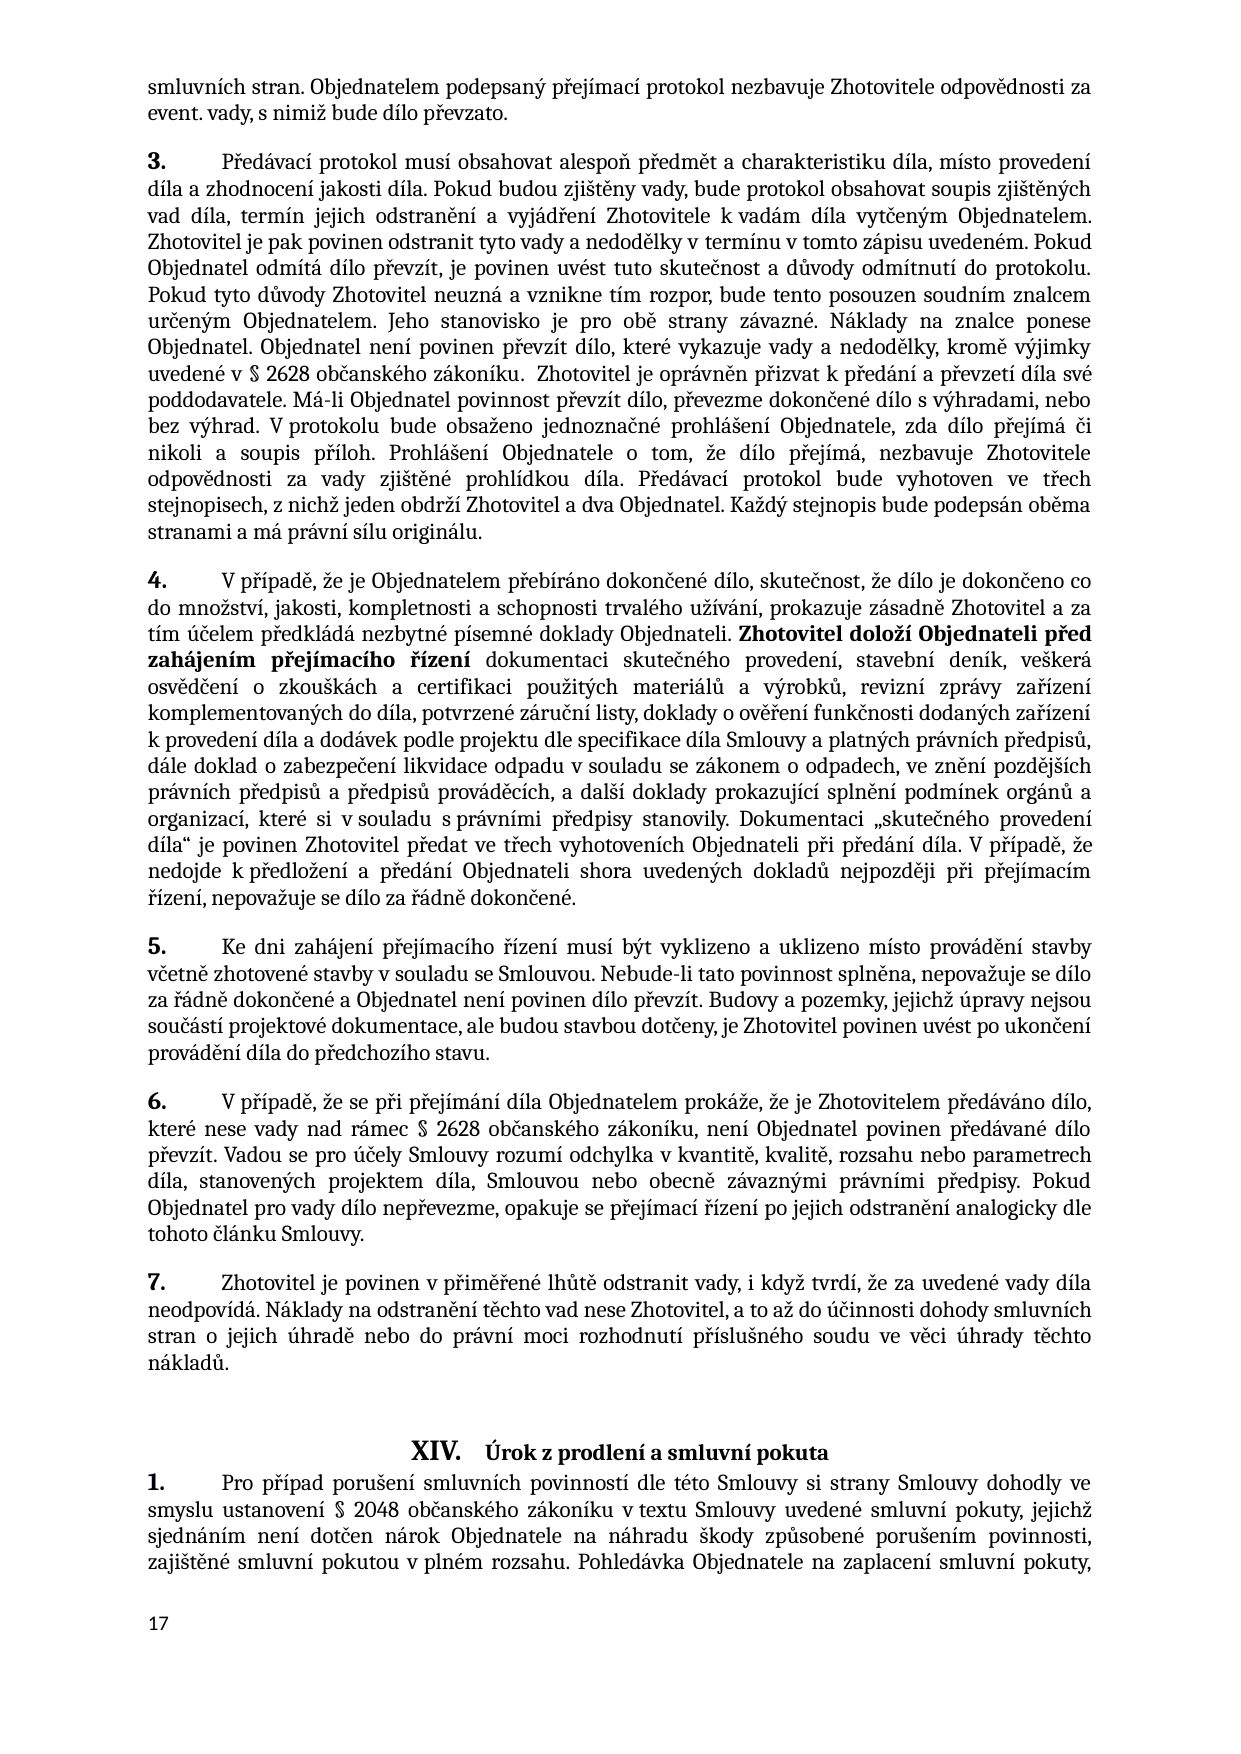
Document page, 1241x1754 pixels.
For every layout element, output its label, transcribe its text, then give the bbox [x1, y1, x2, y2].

list Pro případ porušení smluvních povinností dle této Smlouvy si strany Smlouvy dohodly ve smyslu ustanovení § 2048 občanského zákoníku v textu Smlouvy uvedené smluvní pokuty, jejichž sjednáním není dotčen nárok Objednatele na náhradu škody způsobené porušením povinnosti, zajištěné smluvní pokutou v plném rozsahu. Pohledávka Objednatele na zaplacení smluvní pokuty, případně jiné pohledávky vzniklé Objednateli na základě Smlouvy, může být započtena na pohledávku Zhotovitele na zaplacení ceny za provedené dílo. [148, 1468, 1093, 1576]
list V případě, že se při přejímání díla Objednatelem prokáže, že je Zhotovitelem předáváno dílo, které nese vady nad rámec § 2628 občanského zákoníku, není Objednatel povinen předávané dílo převzít. Vadou se pro účely Smlouvy rozumí odchylka v kvantitě, kvalitě, rozsahu nebo parametrech díla, stanovených projektem díla, Smlouvou nebo obecně závaznými právními předpisy. Pokud Objednatel pro vady dílo nepřevezme, opakuje se přejímací řízení po jejich odstranění analogicky dle tohoto článku Smlouvy. [148, 1087, 1093, 1247]
list Ke dni zahájení přejímacího řízení musí být vyklizeno a uklizeno místo provádění stavby včetně zhotovené stavby v souladu se Smlouvou. Nebude-li tato povinnost splněna, nepovažuje se dílo za řádně dokončené a Objednatel není povinen dílo převzít. Budovy a pozemky, jejichž úpravy nejsou součástí projektové dokumentace, ale budou stavbou dotčeny, je Zhotovitel povinen uvést po ukončení provádění díla do předchozího stavu. [148, 932, 1093, 1066]
list Předávací protokol musí obsahovat alespoň předmět a charakteristiku díla, místo provedení díla a zhodnocení jakosti díla. Pokud budou zjištěny vady, bude protokol obsahovat soupis zjištěných vad díla, termín jejich odstranění a vyjádření Zhotovitele k vadám díla vytčeným Objednatelem. Zhotovitel je pak povinen odstranit tyto vady a nedodělky v termínu v tomto zápisu uvedeném. Pokud Objednatel odmítá dílo převzít, je povinen uvést tuto skutečnost a důvody odmítnutí do protokolu. Pokud tyto důvody Zhotovitel neuzná a vznikne tím rozpor, bude tento posouzen soudním znalcem určeným Objednatelem. Jeho stanovisko je pro obě strany závazné. Náklady na znalce ponese Objednatel. Objednatel není povinen převzít dílo, které vykazuje vady a nedodělky, kromě výjimky uvedené v § 2628 občanského zákoníku. Zhotovitel je oprávněn přizvat k předání a převzetí díla své poddodavatele. Má-li Objednatel povinnost převzít dílo, převezme dokončené dílo s výhradami, nebo bez výhrad. V protokolu bude obsaženo jednoznačné prohlášení Objednatele, zda dílo přejímá či nikoli a soupis příloh. Prohlášení Objednatele o tom, že dílo přejímá, nezbavuje Zhotovitele odpovědnosti za vady zjištěné prohlídkou díla. Předávací protokol bude vyhotoven ve třech stejnopisech, z nichž jeden obdrží Zhotovitel a dva Objednatel. Každý stejnopis bude podepsán oběma stranami a má právní sílu originálu. [148, 147, 1093, 545]
list smluvních stran. Objednatelem podepsaný přejímací protokol nezbavuje Zhotovitele odpovědnosti za event. vady, s nimiž bude dílo převzato. [148, 74, 1093, 126]
list V případě, že je Objednatelem přebíráno dokončené dílo, skutečnost, že dílo je dokončeno co do množství, jakosti, kompletnosti a schopnosti trvalého užívání, prokazuje zásadně Zhotovitel a za tím účelem předkládá nezbytné písemné doklady Objednateli. Zhotovitel doloží Objednateli před zahájením přejímacího řízení dokumentaci skutečného provedení, stavební deník, veškerá osvědčení o zkouškách a certifikaci použitých materiálů a výrobků, revizní zprávy zařízení komplementovaných do díla, potvrzené záruční listy, doklady o ověření funkčnosti dodaných zařízení k provedení díla a dodávek podle projektu dle specifikace díla Smlouvy a platných právních předpisů, dále doklad o zabezpečení likvidace odpadu v souladu se zákonem o odpadech, ve znění pozdějších právních předpisů a předpisů prováděcích, a další doklady prokazující splnění podmínek orgánů a organizací, které si v souladu s právními předpisy stanovily. Dokumentaci „skutečného provedení díla“ je povinen Zhotovitel předat ve třech vyhotoveních Objednateli při předání díla. V případě, že nedojde k předložení a předání Objednateli shora uvedených dokladů nejpozději při přejímacím řízení, nepovažuje se dílo za řádně dokončené. [148, 566, 1093, 911]
list Úrok z prodlení a smluvní pokuta [148, 1434, 1093, 1468]
list Zhotovitel je povinen v přiměřené lhůtě odstranit vady, i když tvrdí, že za uvedené vady díla neodpovídá. Náklady na odstranění těchto vad nese Zhotovitel, a to až do účinnosti dohody smluvních stran o jejich úhradě nebo do právní moci rozhodnutí příslušného soudu ve věci úhrady těchto nákladů. [148, 1268, 1093, 1376]
